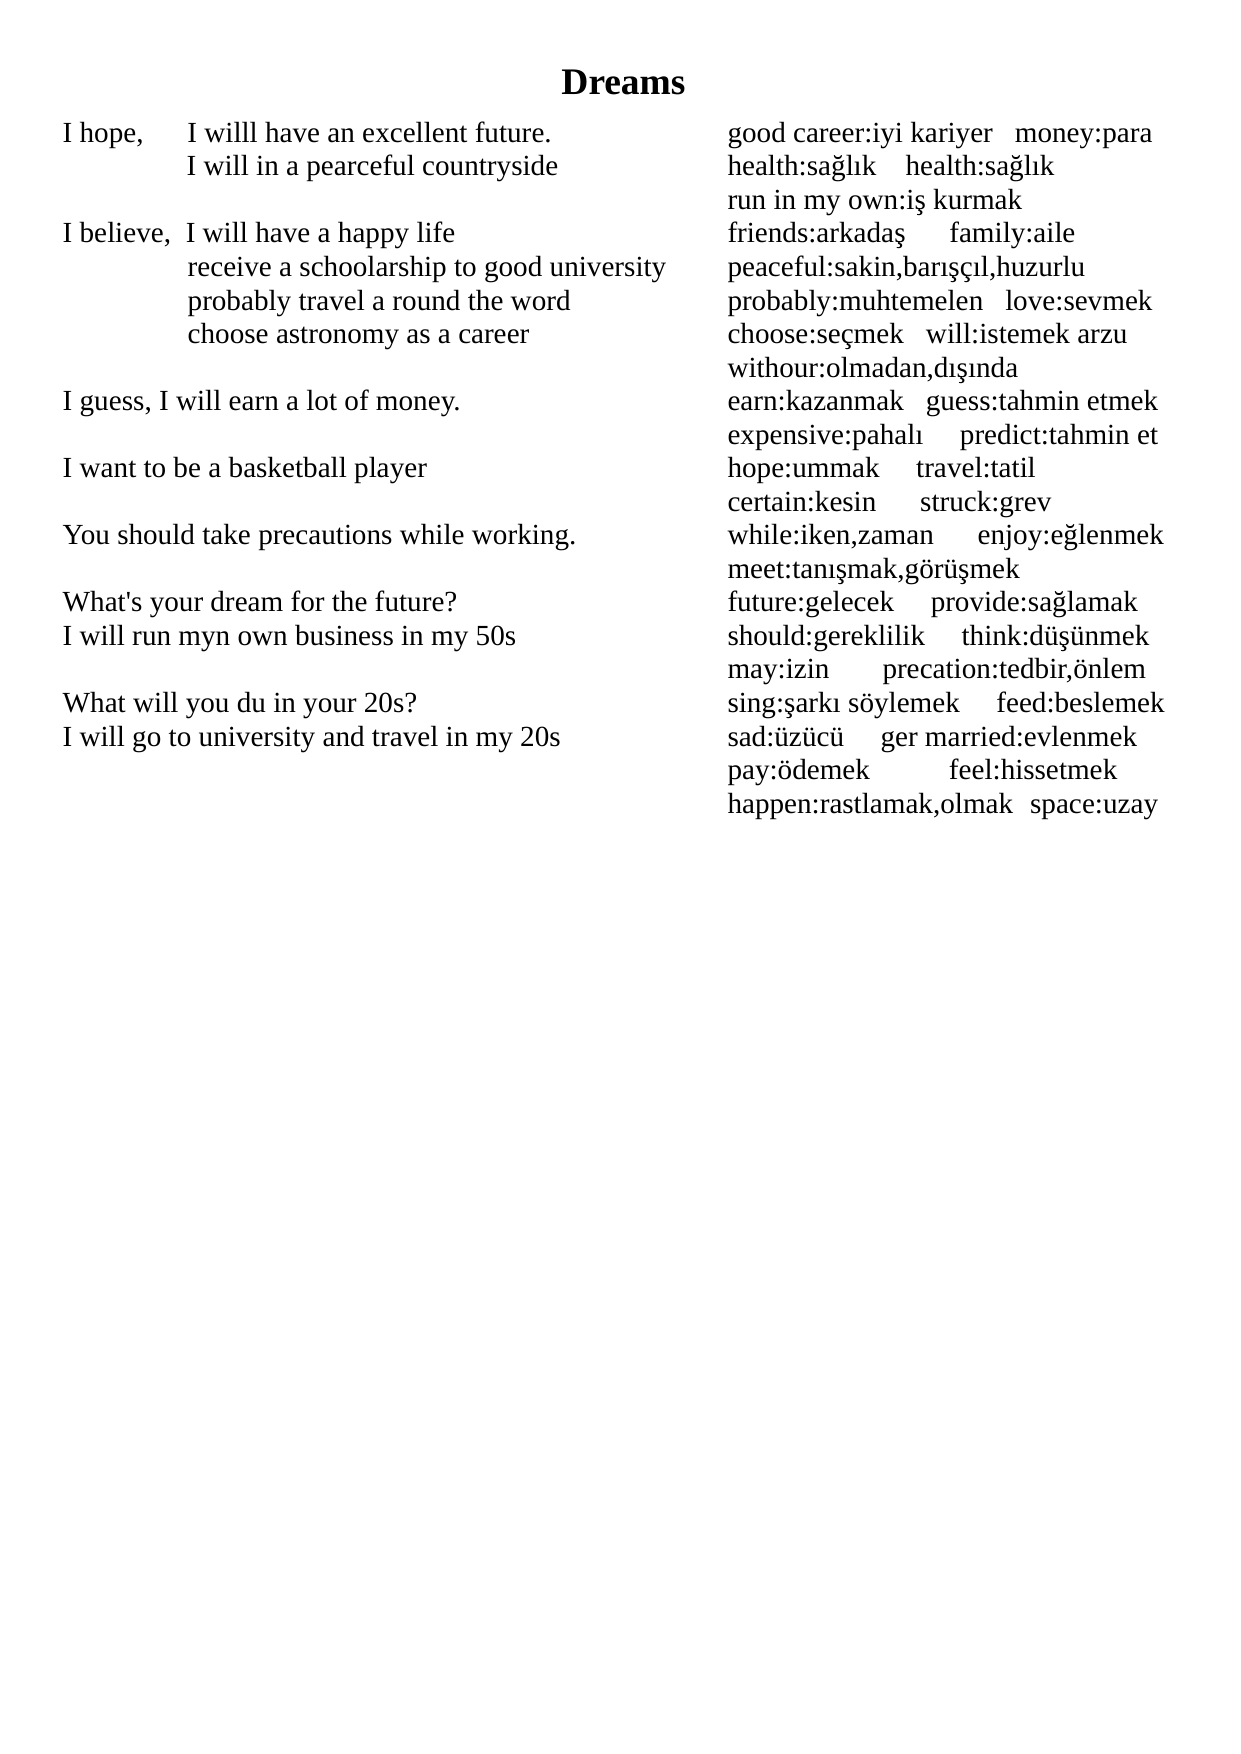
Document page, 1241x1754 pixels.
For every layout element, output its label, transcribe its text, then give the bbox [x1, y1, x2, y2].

text Dreams [62, 59, 1184, 102]
text I hope, I willl have an excellent future. good career:iyi kariyer money:para I will in a pearceful countryside health:sağlık health:sağlık run in my own:iş kurmak I believe, I will have a happy life friends:arkadaş family:aile receive a schoolarship to good university peaceful:sakin,barışçıl,huzurlu probably travel a round the word probably:muhtemelen love:sevmek choose astronomy as a career choose:seçmek will:istemek arzu withour:olmadan,dışında I guess, I will earn a lot of money. earn:kazanmak guess:tahmin etmek expensive:pahalı predict:tahmin et I want to be a basketball player hope:ummak travel:tatil certain:kesin struck:grev You should take precautions while working. while:iken,zaman enjoy:eğlenmek meet:tanışmak,görüşmek What's your dream for the future? future:gelecek provide:sağlamak I will run myn own business in my 50s should:gereklilik think:düşünmek may:izin precation:tedbir,önlem What will you du in your 20s? sing:şarkı söylemek feed:beslemek I will go to university and travel in my 20s sad:üzücü ger married:evlenmek pay:ödemek feel:hissetmek happen:rastlamak,olmak space:uzay [62, 115, 1184, 819]
